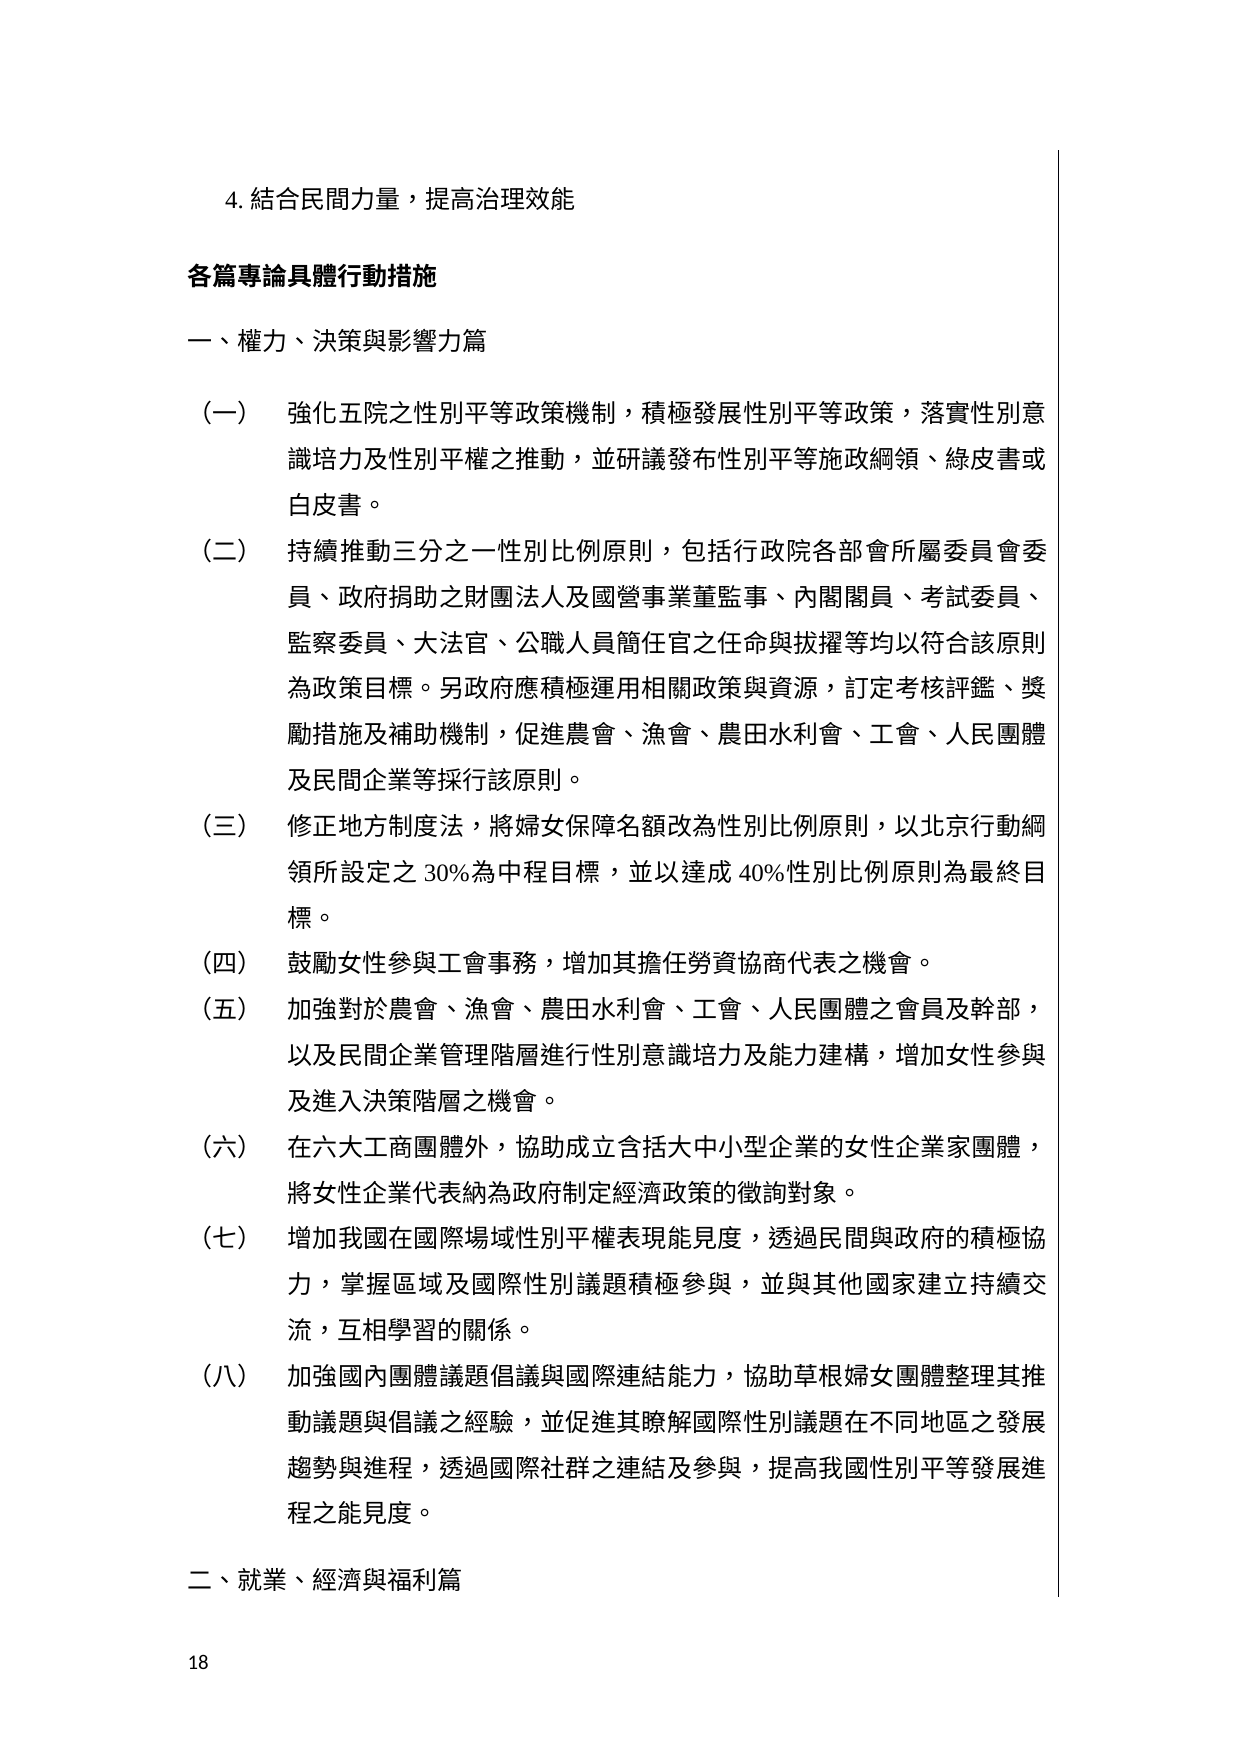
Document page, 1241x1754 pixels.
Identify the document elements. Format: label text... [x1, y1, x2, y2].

table_cell 以下就各領域落實前述基本理念所應採取的政策內涵分述之： 在權力、決策與影響力方面 1. 權力的平等：縮小職位上的性別差距 2. 決策的平等：降低參與上的性別區隔 3. 影響力的平等：使決策具備性別敏感度 4. 建立性別間的平等，也建立性別內的平等 5. 亞洲標竿，接軌國際 在就業、經濟與福利方面 1. 結合就業與福利政策思維 2. 促進工作與家庭平衡 3. 落實尊嚴及平等勞動價值 4. 建構友善的就業與創業環境 在人口、婚姻與家庭方面 1. 正視人口結構的失衡，落實性別正義的人口政策 2. 提倡平價、優質及可近性的托育服務，建立完整的兒童照顧服務體系 3. 破除性別歧視，促進婚姻制度中的性別平權 4. 尊重多元文化差異，打造婚姻移民的友善環境 5. 正視多元化的家庭型態，建構全人的家庭照顧機制 在教育、文化與媒體方面 1. 積極落實性別平等教育 2. 檢討研修相關法律、推動媒體自律及公民團體與學界對媒體進行他律 3. 建立女性及各種性別弱勢族群在公共領域中的可見性和主體性 4. 積極突破父權文化的束縛，建構無性別歧視的文化禮俗儀典 5. 促進女性享受平等的受教權 在人身安全與司法方面 1. 消除對女性的暴力行為與歧視 2. 消除任何形式之人口販運 3. 建構安全的生活空間 4. 建立具性別意識之司法環境 在健康、醫療與照顧方面 1. 制訂具性別意識及公平之健康、醫療療與照顧政策 2. 積極推動性別友善之醫療與照顧環境 3. 消弭性別角色刻板印象對身心健康的影響 4. 提升健康/醫療/照顧過程中之自主性，特別是健康弱勢群體 5. 發展不同性別生命週期各階段之身心整合健康資訊與服務 七、 在環境、能源與科技方面 1. 消除各領域的性別隔離 2. 不同性別與弱勢處境者的基本需求均可獲得滿足 3. 女性與弱勢的多元價值與知識得以成為主流或改變主流 4. 結合民間力量，提高治理效能 [176, 150, 1058, 219]
table_cell 一、權力、決策與影響力篇 （一） 強化五院之性別平等政策機制，積極發展性別平等政策，落實性別意識培力及性別平權之推動，並研議發布性別平等施政綱領、綠皮書或白皮書。 （二） 持續推動三分之一性別比例原則，包括行政院各部會所屬委員會委員、政府捐助之財團法人及國營事業董監事、內閣閣員、考試委員、監察委員、大法官、公職人員簡任官之任命與拔擢等均以符合該原則為政策目標。另政府應積極運用相關政策與資源，訂定考核評鑑、獎勵措施及補助機制，促進農會、漁會、農田水利會、工會、人民團體及民間企業等採行該原則。 （三） 修正地方制度法，將婦女保障名額改為性別比例原則，以北京行動綱領所設定之30%為中程目標，並以達成40%性別比例原則為最終目標。 （四） 鼓勵女性參與工會事務，增加其擔任勞資協商代表之機會。 （五） 加強對於農會、漁會、農田水利會、工會、人民團體之會員及幹部，以及民間企業管理階層進行性別意識培力及能力建構，增加女性參與及進入決策階層之機會。 （六） 在六大工商團體外，協助成立含括大中小型企業的女性企業家團體，將女性企業代表納為政府制定經濟政策的徵詢對象。 （七） 增加我國在國際場域性別平權表現能見度，透過民間與政府的積極協力，掌握區域及國際性別議題積極參與，並與其他國家建立持續交流，互相學習的關係。 （八） 加強國內團體議題倡議與國際連結能力，協助草根婦女團體整理其推動議題與倡議之經驗，並促進其瞭解國際性別議題在不同地區之發展趨勢與進程，透過國際社群之連結及參與，提高我國性別平等發展進程之能見度。 [176, 321, 1058, 1561]
table_cell 二、就業、經濟與福利篇 [176, 1561, 1058, 1597]
table_cell 各篇專論具體行動措施 [176, 219, 1058, 321]
